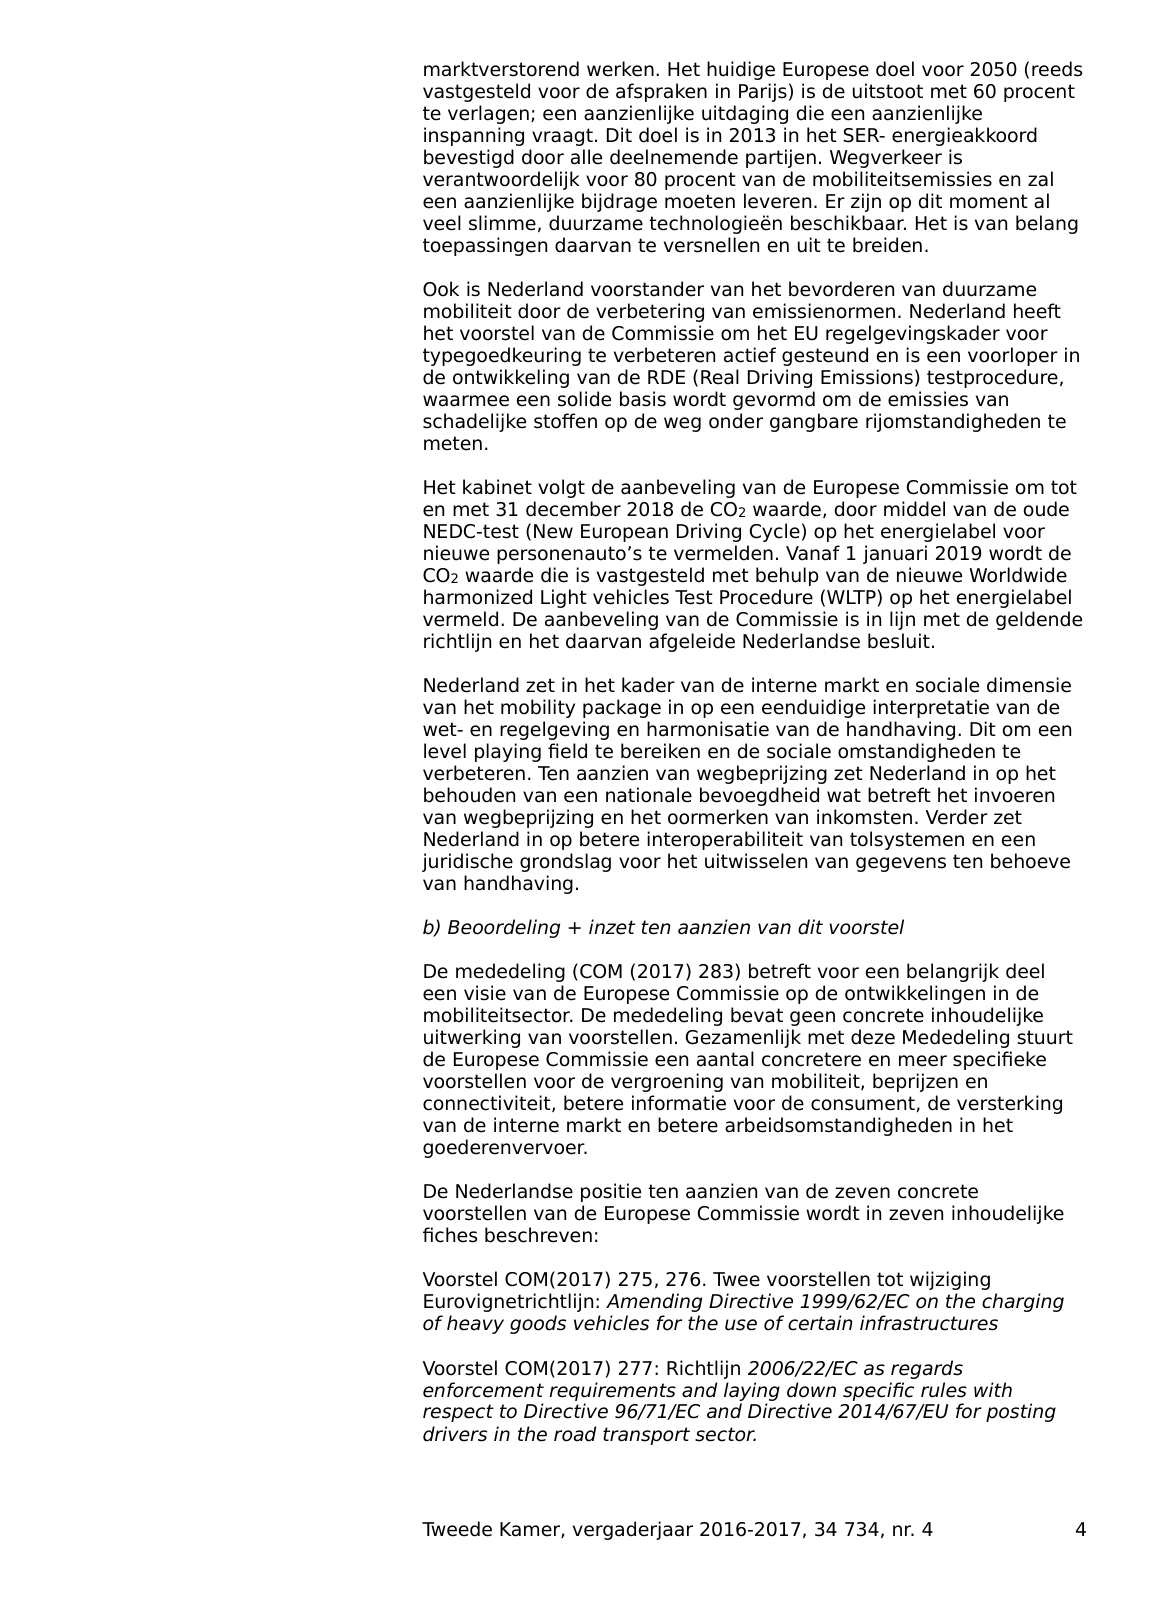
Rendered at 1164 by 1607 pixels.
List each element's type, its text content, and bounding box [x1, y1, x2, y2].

subtitle b) Beoordeling + inzet ten aanzien van dit voorstel [422, 917, 1087, 939]
text De Nederlandse positie ten aanzien van de zeven concrete voorstellen van de Europese Commissie wordt in zeven inhoudelijke fiches beschreven: [422, 1181, 1087, 1247]
text Ook is Nederland voorstander van het bevorderen van duurzame mobiliteit door de verbetering van emissienormen. Nederland heeft het voorstel van de Commissie om het EU regelgevingskader voor typegoedkeuring te verbeteren actief gesteund en is een voorloper in de ontwikkeling van de RDE (Real Driving Emissions) testprocedure, waarmee een solide basis wordt gevormd om de emissies van schadelijke stoffen op de weg onder gangbare rijomstandigheden te meten. [422, 279, 1087, 455]
text Het kabinet volgt de aanbeveling van de Europese Commissie om tot en met 31 december 2018 de CO2 waarde, door middel van de oude NEDC-test (New European Driving Cycle) op het energielabel voor nieuwe personenauto’s te vermelden. Vanaf 1 januari 2019 wordt de CO2 waarde die is vastgesteld met behulp van de nieuwe Worldwide harmonized Light vehicles Test Procedure (WLTP) op het energielabel vermeld. De aanbeveling van de Commissie is in lijn met de geldende richtlijn en het daarvan afgeleide Nederlandse besluit. [422, 477, 1087, 653]
text marktverstorend werken. Het huidige Europese doel voor 2050 (reeds vastgesteld voor de afspraken in Parijs) is de uitstoot met 60 procent te verlagen; een aanzienlijke uitdaging die een aanzienlijke inspanning vraagt. Dit doel is in 2013 in het SER- energieakkoord bevestigd door alle deelnemende partijen. Wegverkeer is verantwoordelijk voor 80 procent van de mobiliteitsemissies en zal een aanzienlijke bijdrage moeten leveren. Er zijn op dit moment al veel slimme, duurzame technologieën beschikbaar. Het is van belang toepassingen daarvan te versnellen en uit te breiden. [422, 59, 1087, 257]
text Voorstel COM(2017) 275, 276. Twee voorstellen tot wijziging Eurovignetrichtlijn: Amending Directive 1999/62/EC on the charging of heavy goods vehicles for the use of certain infrastructures [422, 1269, 1087, 1335]
text De mededeling (COM (2017) 283) betreft voor een belangrijk deel een visie van de Europese Commissie op de ontwikkelingen in de mobiliteitsector. De mededeling bevat geen concrete inhoudelijke uitwerking van voorstellen. Gezamenlijk met deze Mededeling stuurt de Europese Commissie een aantal concretere en meer specifieke voorstellen voor de vergroening van mobiliteit, beprijzen en connectiviteit, betere informatie voor de consument, de versterking van de interne markt en betere arbeidsomstandigheden in het goederenvervoer. [422, 961, 1087, 1159]
text Nederland zet in het kader van de interne markt en sociale dimensie van het mobility package in op een eenduidige interpretatie van de wet- en regelgeving en harmonisatie van de handhaving. Dit om een level playing field te bereiken en de sociale omstandigheden te verbeteren. Ten aanzien van wegbeprijzing zet Nederland in op het behouden van een nationale bevoegdheid wat betreft het invoeren van wegbeprijzing en het oormerken van inkomsten. Verder zet Nederland in op betere interoperabiliteit van tolsystemen en een juridische grondslag voor het uitwisselen van gegevens ten behoeve van handhaving. [422, 675, 1087, 895]
text Voorstel COM(2017) 277: Richtlijn 2006/22/EC as regards enforcement requirements and laying down specific rules with respect to Directive 96/71/EC and Directive 2014/67/EU for posting drivers in the road transport sector. [422, 1357, 1087, 1445]
